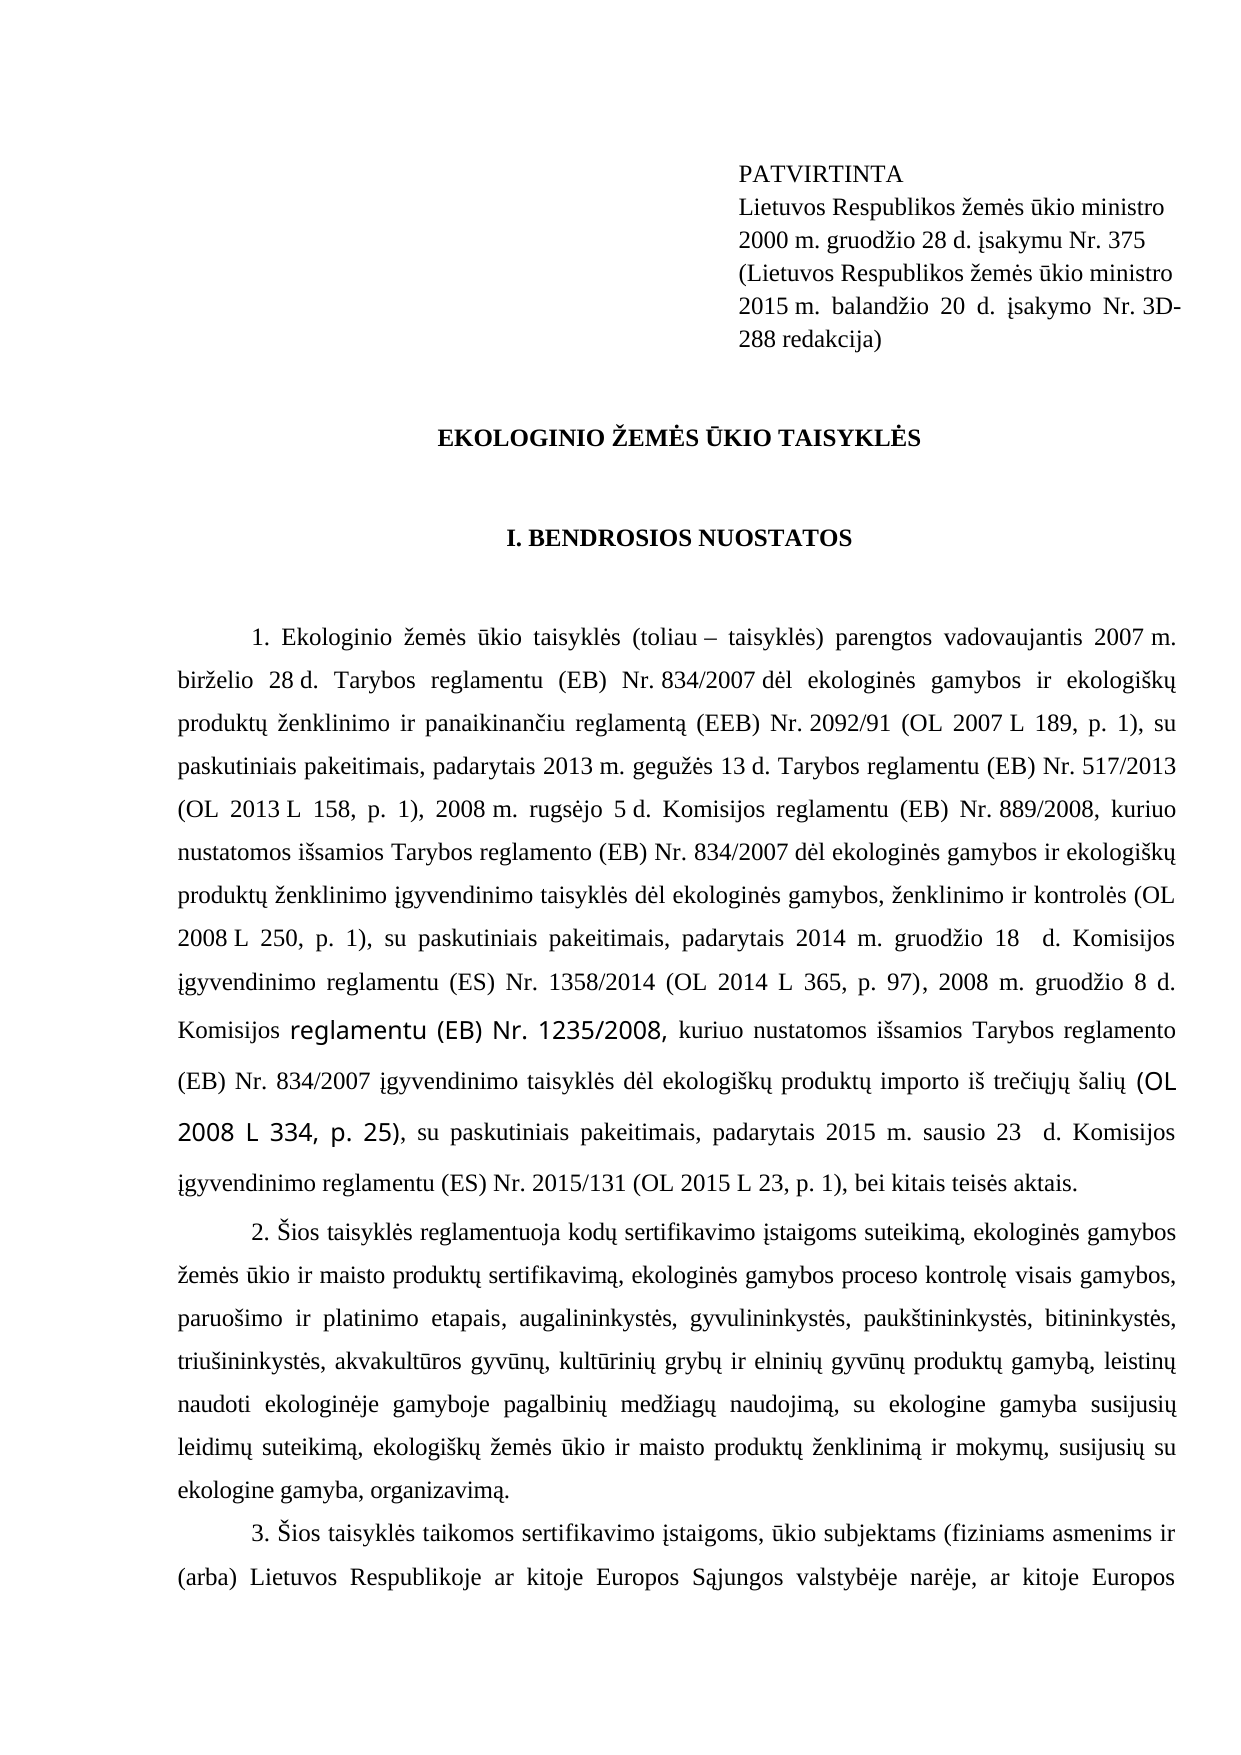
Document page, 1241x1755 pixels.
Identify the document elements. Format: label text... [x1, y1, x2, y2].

text (Lietuvos Respublikos žemės ūkio ministro [738, 258, 1181, 287]
text 1. Ekologinio žemės ūkio taisyklės (toliau – taisyklės) parengtos vadovaujantis 2007 m. birželio 28 d. Tarybos reglamentu (EB) Nr. 834/2007 dėl ekologinės gamybos ir ekologiškų produktų ženklinimo ir panaikinančiu reglamentą (EEB) Nr. 2092/91 (OL 2007 L 189, p. 1), su paskutiniais pakeitimais, padarytais 2013 m. gegužės 13 d. Tarybos reglamentu (EB) Nr. 517/2013 (OL 2013 L 158, p. 1), 2008 m. rugsėjo 5 d. Komisijos reglamentu (EB) Nr. 889/2008, kuriuo nustatomos išsamios Tarybos reglamento (EB) Nr. 834/2007 dėl ekologinės gamybos ir ekologiškų produktų ženklinimo įgyvendinimo taisyklės dėl ekologinės gamybos, ženklinimo ir kontrolės (OL 2008 L 250, p. 1), su paskutiniais pakeitimais, padarytais 2014 m. gruodžio 18 d. Komisijos įgyvendinimo reglamentu (ES) Nr. 1358/2014 (OL 2014 L 365, p. 97), 2008 m. gruodžio 8 d. Komisijos reglamentu (EB) Nr. 1235/2008, kuriuo nustatomos išsamios Tarybos reglamento (EB) Nr. 834/2007 įgyvendinimo taisyklės dėl ekologiškų produktų importo iš trečiųjų šalių (OL 2008 L 334, p. 25), su paskutiniais pakeitimais, padarytais 2015 m. sausio 23 d. Komisijos įgyvendinimo reglamentu (ES) Nr. 2015/131 (OL 2015 L 23, p. 1), bei kitais teisės aktais. [177, 622, 1176, 1199]
text 2015 m. balandžio 20 d. įsakymo Nr. 3D-288 redakcija) [738, 291, 1181, 353]
text EKOLOGINIO ŽEMĖS ŪKIO TAISYKLĖS [177, 423, 1181, 452]
text Lietuvos Respublikos žemės ūkio ministro [738, 192, 1181, 221]
text 3. Šios taisyklės taikomos sertifikavimo įstaigoms, ūkio subjektams (fiziniams asmenims ir (arba) Lietuvos Respublikoje ar kitoje Europos Sąjungos valstybėje narėje, ar kitoje Europos [177, 1518, 1176, 1590]
text 2000 m. gruodžio 28 d. įsakymu Nr. 375 [738, 225, 1181, 254]
text 2. Šios taisyklės reglamentuoja kodų sertifikavimo įstaigoms suteikimą, ekologinės gamybos žemės ūkio ir maisto produktų sertifikavimą, ekologinės gamybos proceso kontrolę visais gamybos, paruošimo ir platinimo etapais, augalininkystės, gyvulininkystės, paukštininkystės, bitininkystės, triušininkystės, akvakultūros gyvūnų, kultūrinių grybų ir elninių gyvūnų produktų gamybą, leistinų naudoti ekologinėje gamyboje pagalbinių medžiagų naudojimą, su ekologine gamyba susijusių leidimų suteikimą, ekologiškų žemės ūkio ir maisto produktų ženklinimą ir mokymų, susijusių su ekologine gamyba, organizavimą. [177, 1217, 1176, 1504]
text I. BENDROSIOS NUOSTATOS [177, 523, 1181, 551]
text PATVIRTINTA [738, 159, 1181, 188]
